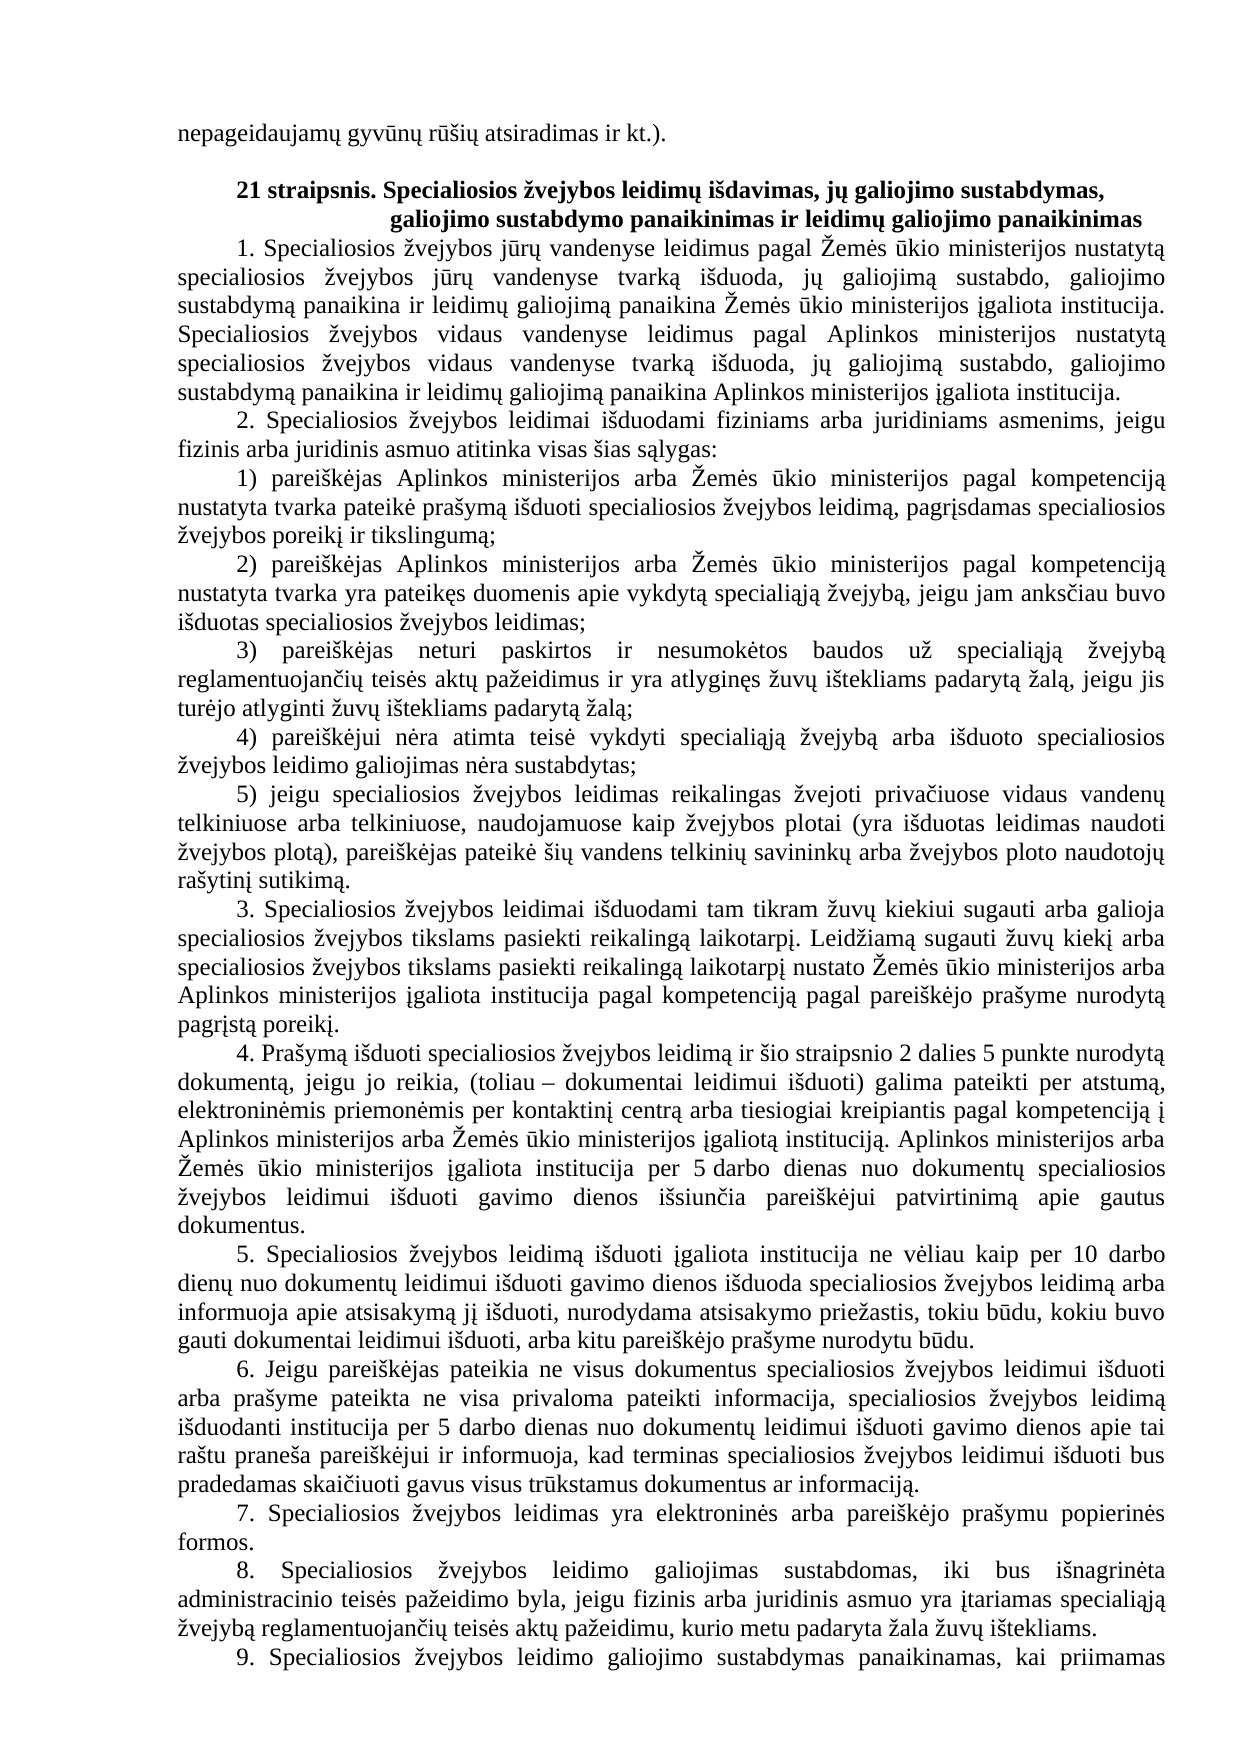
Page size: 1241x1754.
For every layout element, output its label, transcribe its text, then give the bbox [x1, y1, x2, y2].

text 3) pareiškėjas neturi paskirtos ir nesumokėtos baudos už specialiąją žvejybą reglamentuojančių teisės aktų pažeidimus ir yra atlyginęs žuvų ištekliams padarytą žalą, jeigu jis turėjo atlyginti žuvų ištekliams padarytą žalą; [177, 636, 1166, 722]
text 21 straipsnis. Specialiosios žvejybos leidimų išdavimas, jų galiojimo sustabdymas, galiojimo sustabdymo panaikinimas ir leidimų galiojimo panaikinimas [236, 176, 1166, 233]
text 5) jeigu specialiosios žvejybos leidimas reikalingas žvejoti privačiuose vidaus vandenų telkiniuose arba telkiniuose, naudojamuose kaip žvejybos plotai (yra išduotas leidimas naudoti žvejybos plotą), pareiškėjas pateikė šių vandens telkinių savininkų arba žvejybos ploto naudotojų rašytinį sutikimą. [177, 779, 1166, 894]
text nepageidaujamų gyvūnų rūšių atsiradimas ir kt.). [177, 118, 1166, 147]
text 5. Specialiosios žvejybos leidimą išduoti įgaliota institucija ne vėliau kaip per 10 darbo dienų nuo dokumentų leidimui išduoti gavimo dienos išduoda specialiosios žvejybos leidimą arba informuoja apie atsisakymą jį išduoti, nurodydama atsisakymo priežastis, tokiu būdu, kokiu buvo gauti dokumentai leidimui išduoti, arba kitu pareiškėjo prašyme nurodytu būdu. [177, 1239, 1166, 1354]
text 2) pareiškėjas Aplinkos ministerijos arba Žemės ūkio ministerijos pagal kompetenciją nustatyta tvarka yra pateikęs duomenis apie vykdytą specialiąją žvejybą, jeigu jam anksčiau buvo išduotas specialiosios žvejybos leidimas; [177, 549, 1166, 636]
text 2. Specialiosios žvejybos leidimai išduodami fiziniams arba juridiniams asmenims, jeigu fizinis arba juridinis asmuo atitinka visas šias sąlygas: [177, 406, 1166, 463]
text 8. Specialiosios žvejybos leidimo galiojimas sustabdomas, iki bus išnagrinėta administracinio teisės pažeidimo byla, jeigu fizinis arba juridinis asmuo yra įtariamas specialiąją žvejybą reglamentuojančių teisės aktų pažeidimu, kurio metu padaryta žala žuvų ištekliams. [177, 1556, 1166, 1642]
text 3. Specialiosios žvejybos leidimai išduodami tam tikram žuvų kiekiui sugauti arba galioja specialiosios žvejybos tikslams pasiekti reikalingą laikotarpį. Leidžiamą sugauti žuvų kiekį arba specialiosios žvejybos tikslams pasiekti reikalingą laikotarpį nustato Žemės ūkio ministerijos arba Aplinkos ministerijos įgaliota institucija pagal kompetenciją pagal pareiškėjo prašyme nurodytą pagrįstą poreikį. [177, 894, 1166, 1038]
text 7. Specialiosios žvejybos leidimas yra elektroninės arba pareiškėjo prašymu popierinės formos. [177, 1498, 1166, 1556]
text 4. Prašymą išduoti specialiosios žvejybos leidimą ir šio straipsnio 2 dalies 5 punkte nurodytą dokumentą, jeigu jo reikia, (toliau – dokumentai leidimui išduoti) galima pateikti per atstumą, elektroninėmis priemonėmis per kontaktinį centrą arba tiesiogiai kreipiantis pagal kompetenciją į Aplinkos ministerijos arba Žemės ūkio ministerijos įgaliotą instituciją. Aplinkos ministerijos arba Žemės ūkio ministerijos įgaliota institucija per 5 darbo dienas nuo dokumentų specialiosios žvejybos leidimui išduoti gavimo dienos išsiunčia pareiškėjui patvirtinimą apie gautus dokumentus. [177, 1038, 1166, 1239]
text 4) pareiškėjui nėra atimta teisė vykdyti specialiąją žvejybą arba išduoto specialiosios žvejybos leidimo galiojimas nėra sustabdytas; [177, 722, 1166, 779]
text 1) pareiškėjas Aplinkos ministerijos arba Žemės ūkio ministerijos pagal kompetenciją nustatyta tvarka pateikė prašymą išduoti specialiosios žvejybos leidimą, pagrįsdamas specialiosios žvejybos poreikį ir tikslingumą; [177, 463, 1166, 549]
text 6. Jeigu pareiškėjas pateikia ne visus dokumentus specialiosios žvejybos leidimui išduoti arba prašyme pateikta ne visa privaloma pateikti informacija, specialiosios žvejybos leidimą išduodanti institucija per 5 darbo dienas nuo dokumentų leidimui išduoti gavimo dienos apie tai raštu praneša pareiškėjui ir informuoja, kad terminas specialiosios žvejybos leidimui išduoti bus pradedamas skaičiuoti gavus visus trūkstamus dokumentus ar informaciją. [177, 1354, 1166, 1498]
text 1. Specialiosios žvejybos jūrų vandenyse leidimus pagal Žemės ūkio ministerijos nustatytą specialiosios žvejybos jūrų vandenyse tvarką išduoda, jų galiojimą sustabdo, galiojimo sustabdymą panaikina ir leidimų galiojimą panaikina Žemės ūkio ministerijos įgaliota institucija. Specialiosios žvejybos vidaus vandenyse leidimus pagal Aplinkos ministerijos nustatytą specialiosios žvejybos vidaus vandenyse tvarką išduoda, jų galiojimą sustabdo, galiojimo sustabdymą panaikina ir leidimų galiojimą panaikina Aplinkos ministerijos įgaliota institucija. [177, 233, 1166, 406]
text 9. Specialiosios žvejybos leidimo galiojimo sustabdymas panaikinamas, kai priimamas [177, 1642, 1166, 1671]
